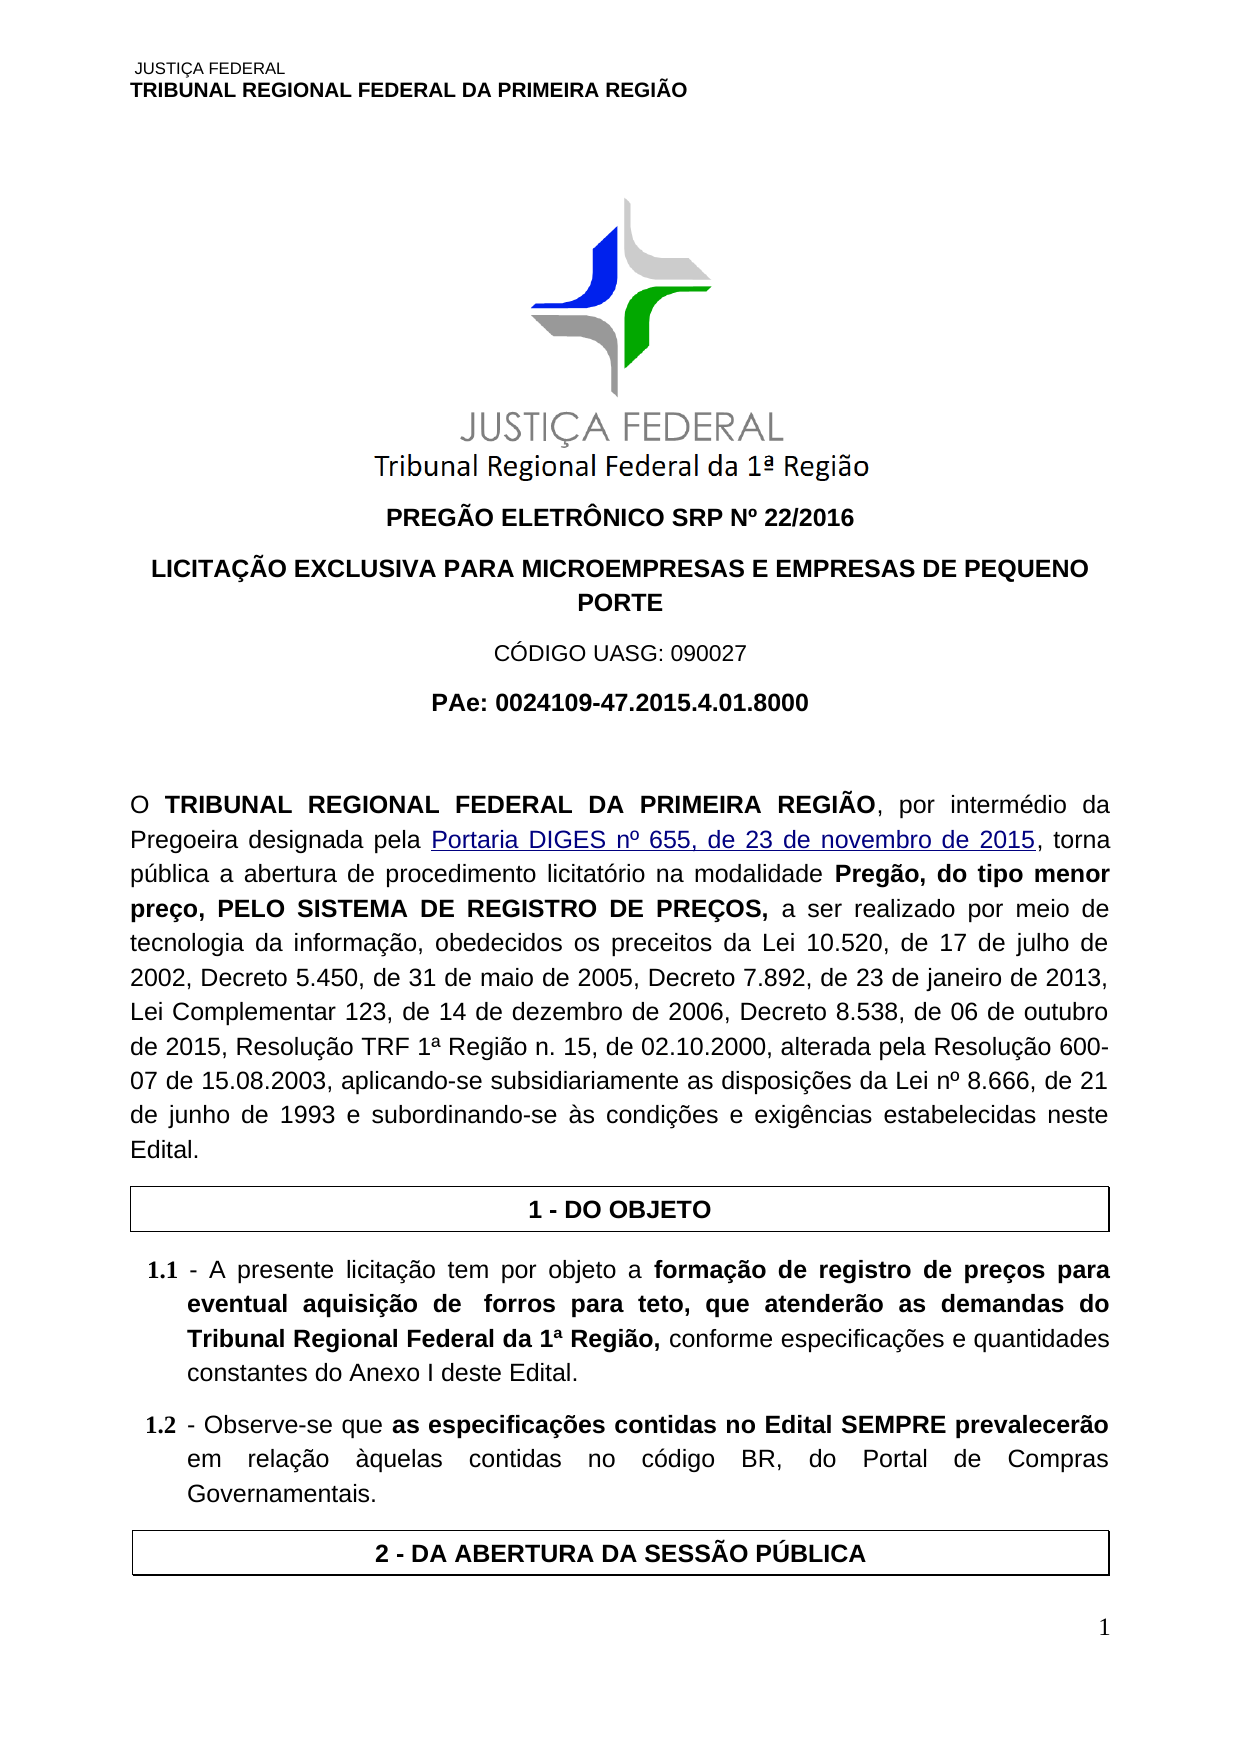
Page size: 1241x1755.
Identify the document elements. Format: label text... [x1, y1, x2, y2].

text 1 - DO OBJETO [131, 1187, 1108, 1231]
list - Observe-se que as especificações contidas no Edital SEMPRE prevalecerão em relação àquelas contidas no código BR, do Portal de Compras Governamentais. [145, 1409, 1110, 1507]
subtitle PREGÃO ELETRÔNICO SRP Nº 22/2016 [130, 503, 1110, 532]
subtitle LICITAÇÃO EXCLUSIVA PARA MICROEMPRESAS E EMPRESAS DE PEQUENO PORTE [130, 554, 1110, 617]
text 2 - DA ABERTURA DA SESSÃO PÚBLICA [133, 1531, 1108, 1574]
picture [368, 191, 872, 481]
text CÓDIGO UASG: 090027 [130, 639, 1110, 666]
subtitle PAe: 0024109-47.2015.4.01.8000 [130, 688, 1110, 717]
text O TRIBUNAL REGIONAL FEDERAL DA PRIMEIRA REGIÃO, por intermédio da Pregoeira designada pela Portaria DIGES nº 655, de 23 de novembro de 2015, torna pública a abertura de procedimento licitatório na modalidade Pregão, do tipo menor preço, pelo sistema de registro de preços, a ser realizado por meio de tecnologia da informação, obedecidos os preceitos da Lei 10.520, de 17 de julho de 2002, Decreto 5.450, de 31 de maio de 2005, Decreto 7.892, de 23 de janeiro de 2013, Lei Complementar 123, de 14 de dezembro de 2006, Decreto 8.538, de 06 de outubro de 2015, Resolução TRF 1ª Região n. 15, de 02.10.2000, alterada pela Resolução 600-07 de 15.08.2003, aplicando-se subsidiariamente as disposições da Lei nº 8.666, de 21 de junho de 1993 e subordinando-se às condições e exigências estabelecidas neste Edital. [130, 790, 1110, 1164]
list - A presente licitação tem por objeto a formação de registro de preços para eventual aquisição de forros para teto, que atenderão as demandas do Tribunal Regional Federal da 1ª Região, conforme especificações e quantidades constantes do Anexo I deste Edital. [145, 1255, 1110, 1387]
